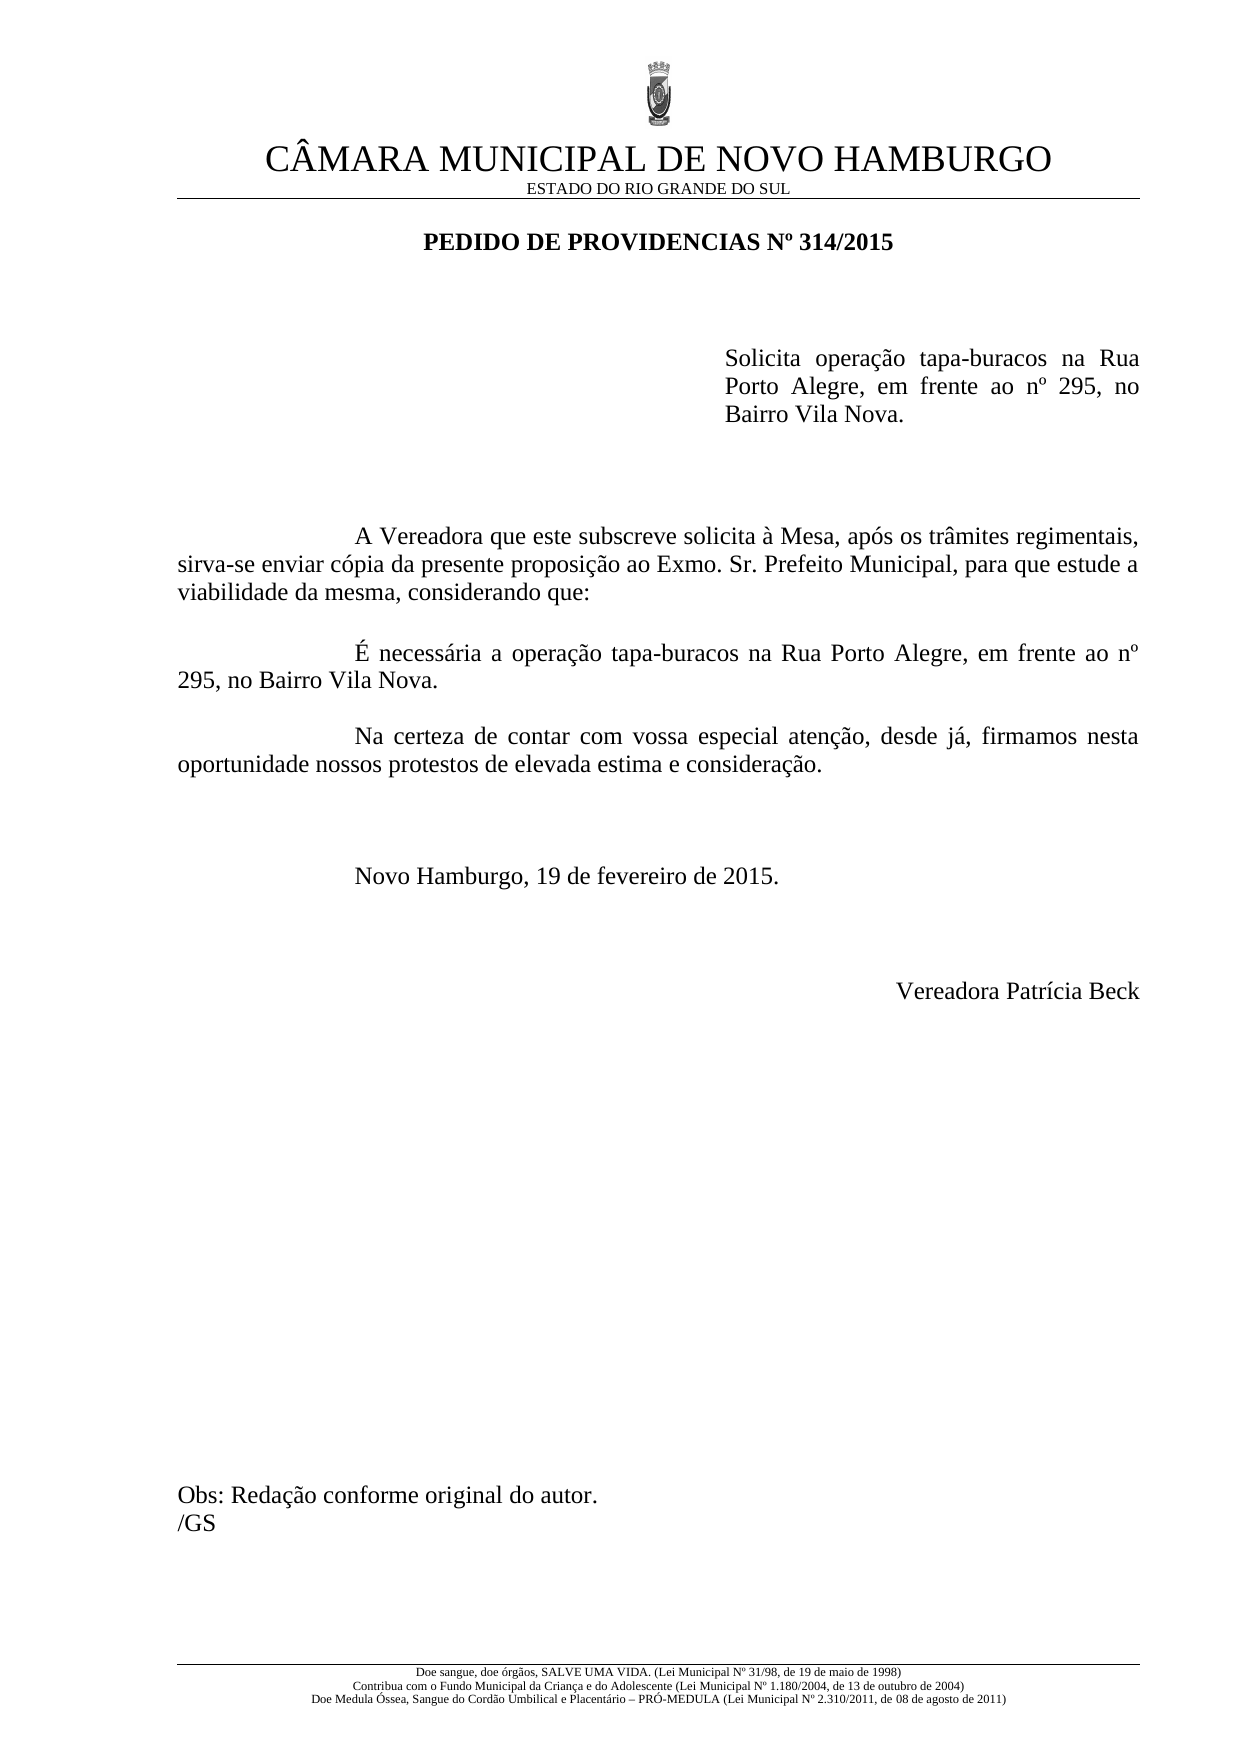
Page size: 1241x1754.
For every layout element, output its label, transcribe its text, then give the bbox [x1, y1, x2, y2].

text PEDIDO DE PROVIDENCIAS Nº 314/2015 [177, 228, 1140, 256]
text Obs: Redação conforme original do autor. [177, 1481, 1140, 1509]
text É necessária a operação tapa-buracos na Rua Porto Alegre, em frente ao nº 295, no Bairro Vila Nova. [177, 639, 1140, 694]
list Solicita operação tapa-buracos na Rua Porto Alegre, em frente ao nº 295, no Bairro Vila Nova. [687, 344, 1140, 428]
text A Vereadora que este subscreve solicita à Mesa, após os trâmites regimentais, sirva-se enviar cópia da presente proposição ao Exmo. Sr. Prefeito Municipal, para que estude a viabilidade da mesma, considerando que: [177, 522, 1140, 605]
text Na certeza de contar com vossa especial atenção, desde já, firmamos nesta oportunidade nossos protestos de elevada estima e consideração. [177, 722, 1140, 777]
text Novo Hamburgo, 19 de fevereiro de 2015. [177, 862, 1140, 890]
text /GS [177, 1509, 1140, 1536]
text Vereadora Patrícia Beck [177, 977, 1140, 1004]
